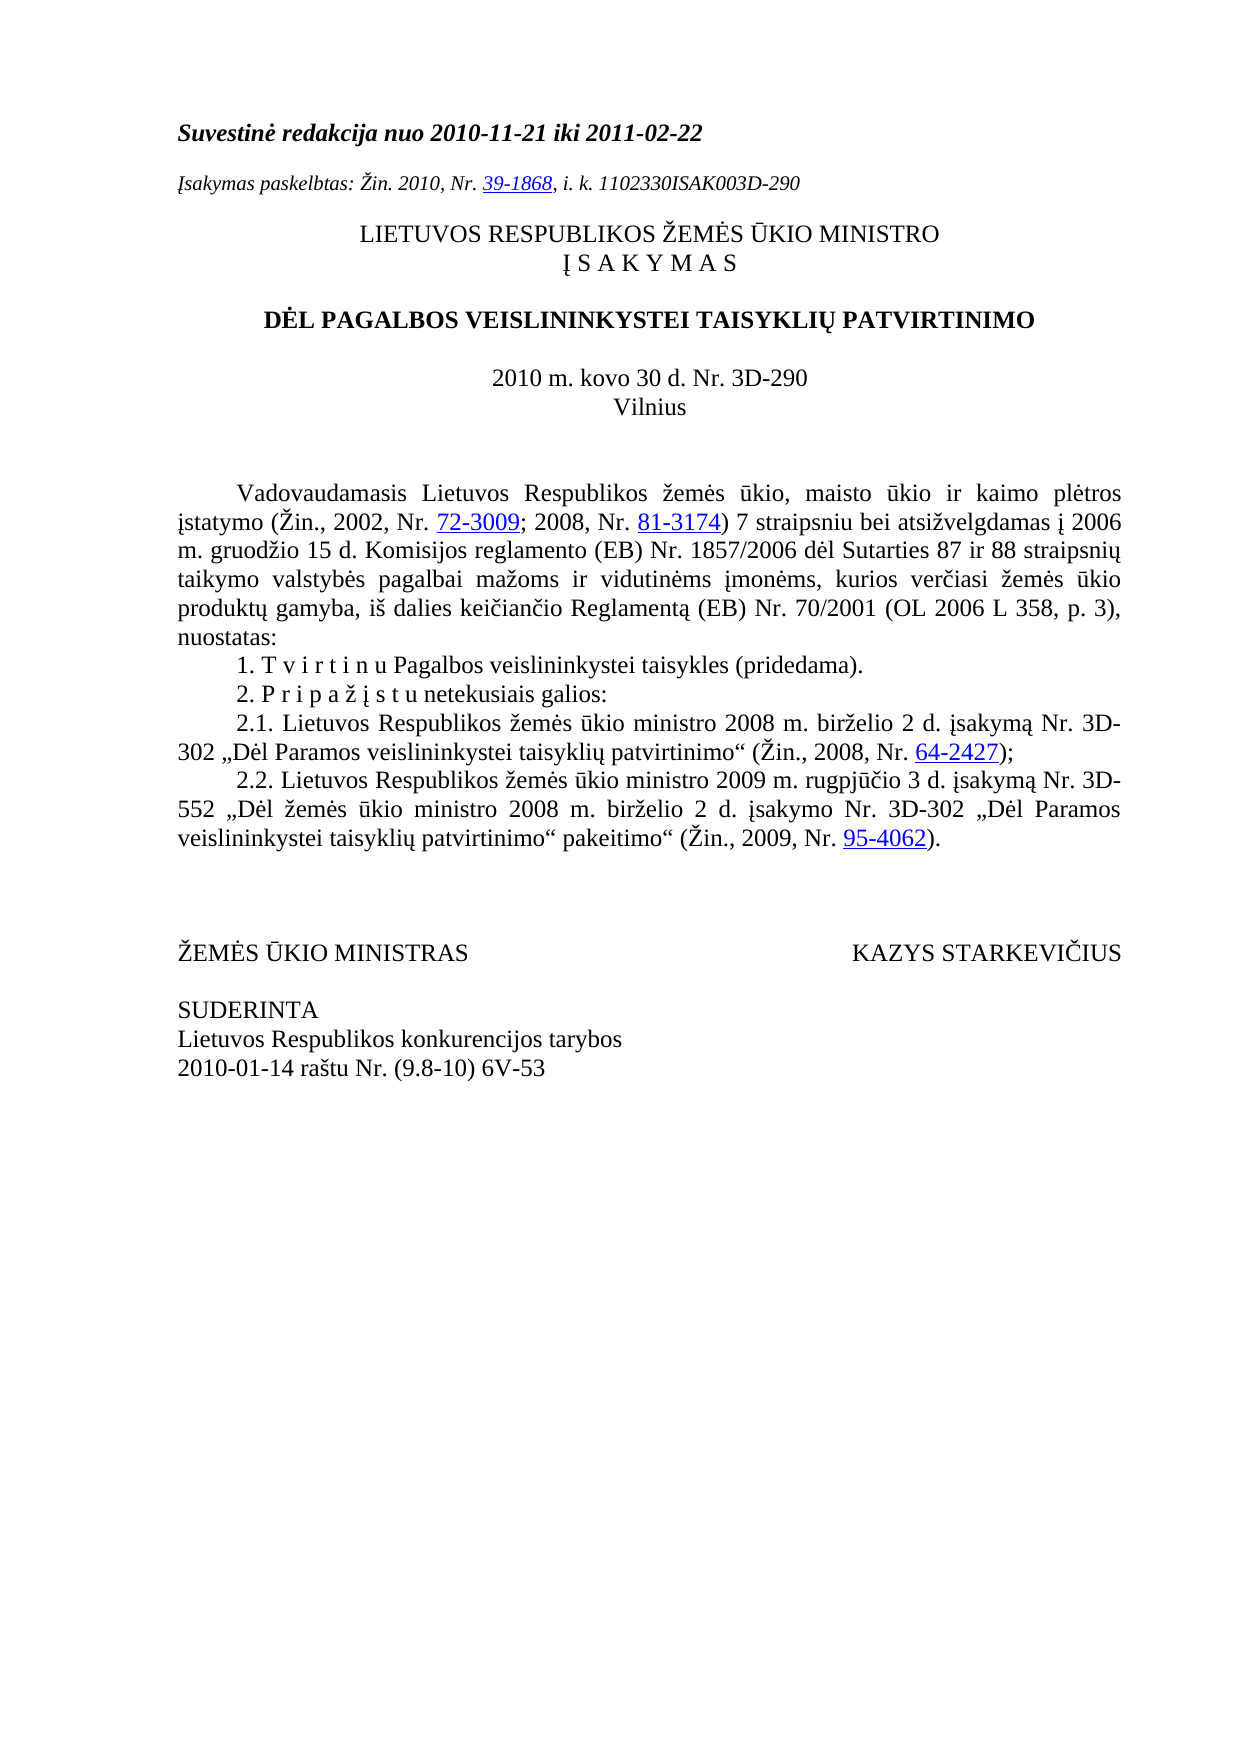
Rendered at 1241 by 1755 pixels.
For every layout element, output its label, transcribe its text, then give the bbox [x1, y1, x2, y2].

text 2010 m. kovo 30 d. Nr. 3D-290 [177, 363, 1122, 392]
text Vilnius [177, 392, 1122, 420]
text LIETUVOS RESPUBLIKOS ŽEMĖS ŪKIO MINISTRO [177, 219, 1122, 248]
text Vadovaudamasis Lietuvos Respublikos žemės ūkio, maisto ūkio ir kaimo plėtros įstatymo (Žin., 2002, Nr. 72-3009; 2008, Nr. 81-3174) 7 straipsniu bei atsižvelgdamas į 2006 m. gruodžio 15 d. Komisijos reglamento (EB) Nr. 1857/2006 dėl Sutarties 87 ir 88 straipsnių taikymo valstybės pagalbai mažoms ir vidutinėms įmonėms, kurios verčiasi žemės ūkio produktų gamyba, iš dalies keičiančio Reglamentą (EB) Nr. 70/2001 (OL 2006 L 358, p. 3), nuostatas: [177, 478, 1122, 650]
text 1. T v i r t i n u Pagalbos veislininkystei taisykles (pridedama). [177, 650, 1122, 679]
text 2. P r i p a ž į s t u netekusiais galios: [177, 679, 1122, 708]
text Suvestinė redakcija nuo 2010-11-21 iki 2011-02-22 [177, 118, 1122, 147]
text 2010-01-14 raštu Nr. (9.8-10) 6V-53 [177, 1053, 1122, 1082]
text SUDERINTA [177, 995, 1122, 1024]
text DĖL PAGALBOS VEISLININKYSTEI TAISYKLIŲ PATVIRTINIMO [177, 305, 1122, 334]
text Žemės ūkio ministras Kazys Starkevičius [177, 938, 1122, 967]
text Į S A K Y M A S [177, 248, 1122, 277]
text 2.2. Lietuvos Respublikos žemės ūkio ministro 2009 m. rugpjūčio 3 d. įsakymą Nr. 3D-552 „Dėl žemės ūkio ministro 2008 m. birželio 2 d. įsakymo Nr. 3D-302 „Dėl Paramos veislininkystei taisyklių patvirtinimo“ pakeitimo“ (Žin., 2009, Nr. 95-4062). [177, 765, 1122, 852]
text Lietuvos Respublikos konkurencijos tarybos [177, 1024, 1122, 1053]
text Įsakymas paskelbtas: Žin. 2010, Nr. 39-1868, i. k. 1102330ISAK003D-290 [177, 171, 1122, 195]
text 2.1. Lietuvos Respublikos žemės ūkio ministro 2008 m. birželio 2 d. įsakymą Nr. 3D-302 „Dėl Paramos veislininkystei taisyklių patvirtinimo“ (Žin., 2008, Nr. 64-2427); [177, 708, 1122, 765]
